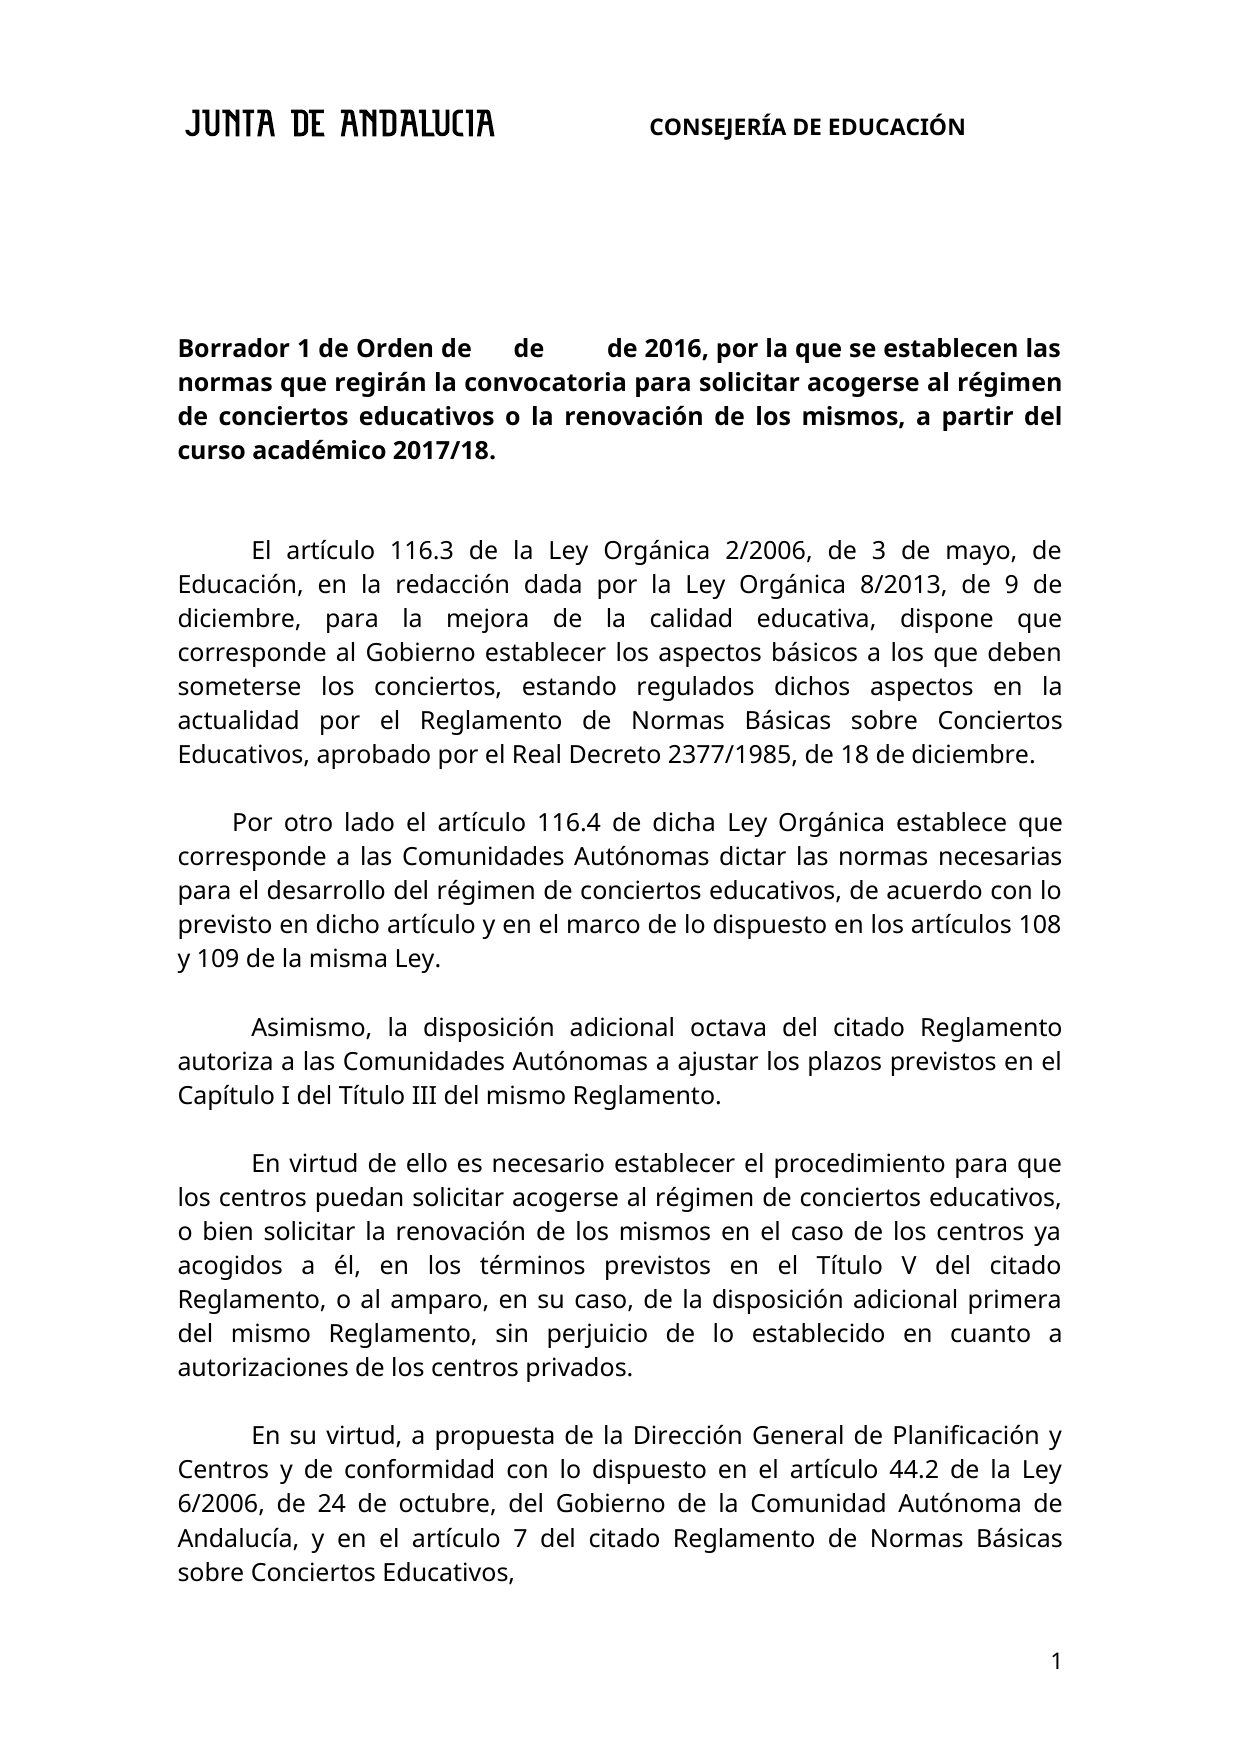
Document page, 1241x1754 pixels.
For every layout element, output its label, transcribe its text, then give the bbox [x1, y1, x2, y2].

text En virtud de ello es necesario establecer el procedimiento para que los centros puedan solicitar acogerse al régimen de conciertos educativos, o bien solicitar la renovación de los mismos en el caso de los centros ya acogidos a él, en los términos previstos en el Título V del citado Reglamento, o al amparo, en su caso, de la disposición adicional primera del mismo Reglamento, sin perjuicio de lo establecido en cuanto a autorizaciones de los centros privados. [177, 1146, 1063, 1384]
text El artículo 116.3 de la Ley Orgánica 2/2006, de 3 de mayo, de Educación, en la redacción dada por la Ley Orgánica 8/2013, de 9 de diciembre, para la mejora de la calidad educativa, dispone que corresponde al Gobierno establecer los aspectos básicos a los que deben someterse los conciertos, estando regulados dichos aspectos en la actualidad por el Reglamento de Normas Básicas sobre Conciertos Educativos, aprobado por el Real Decreto 2377/1985, de 18 de diciembre. [177, 532, 1063, 771]
text Asimismo, la disposición adicional octava del citado Reglamento autoriza a las Comunidades Autónomas a ajustar los plazos previstos en el Capítulo I del Título III del mismo Reglamento. [177, 1009, 1063, 1111]
text En su virtud, a propuesta de la Dirección General de Planificación y Centros y de conformidad con lo dispuesto en el artículo 44.2 de la Ley 6/2006, de 24 de octubre, del Gobierno de la Comunidad Autónoma de Andalucía, y en el artículo 7 del citado Reglamento de Normas Básicas sobre Conciertos Educativos, [177, 1418, 1063, 1588]
text Por otro lado el artículo 116.4 de dicha Ley Orgánica establece que corresponde a las Comunidades Autónomas dictar las normas necesarias para el desarrollo del régimen de conciertos educativos, de acuerdo con lo previsto en dicho artículo y en el marco de lo dispuesto en los artículos 108 y 109 de la misma Ley. [177, 805, 1063, 975]
text Borrador 1 de Orden de de de 2016, por la que se establecen las normas que regirán la convocatoria para solicitar acogerse al régimen de conciertos educativos o la renovación de los mismos, a partir del curso académico 2017/18. [177, 331, 1063, 467]
